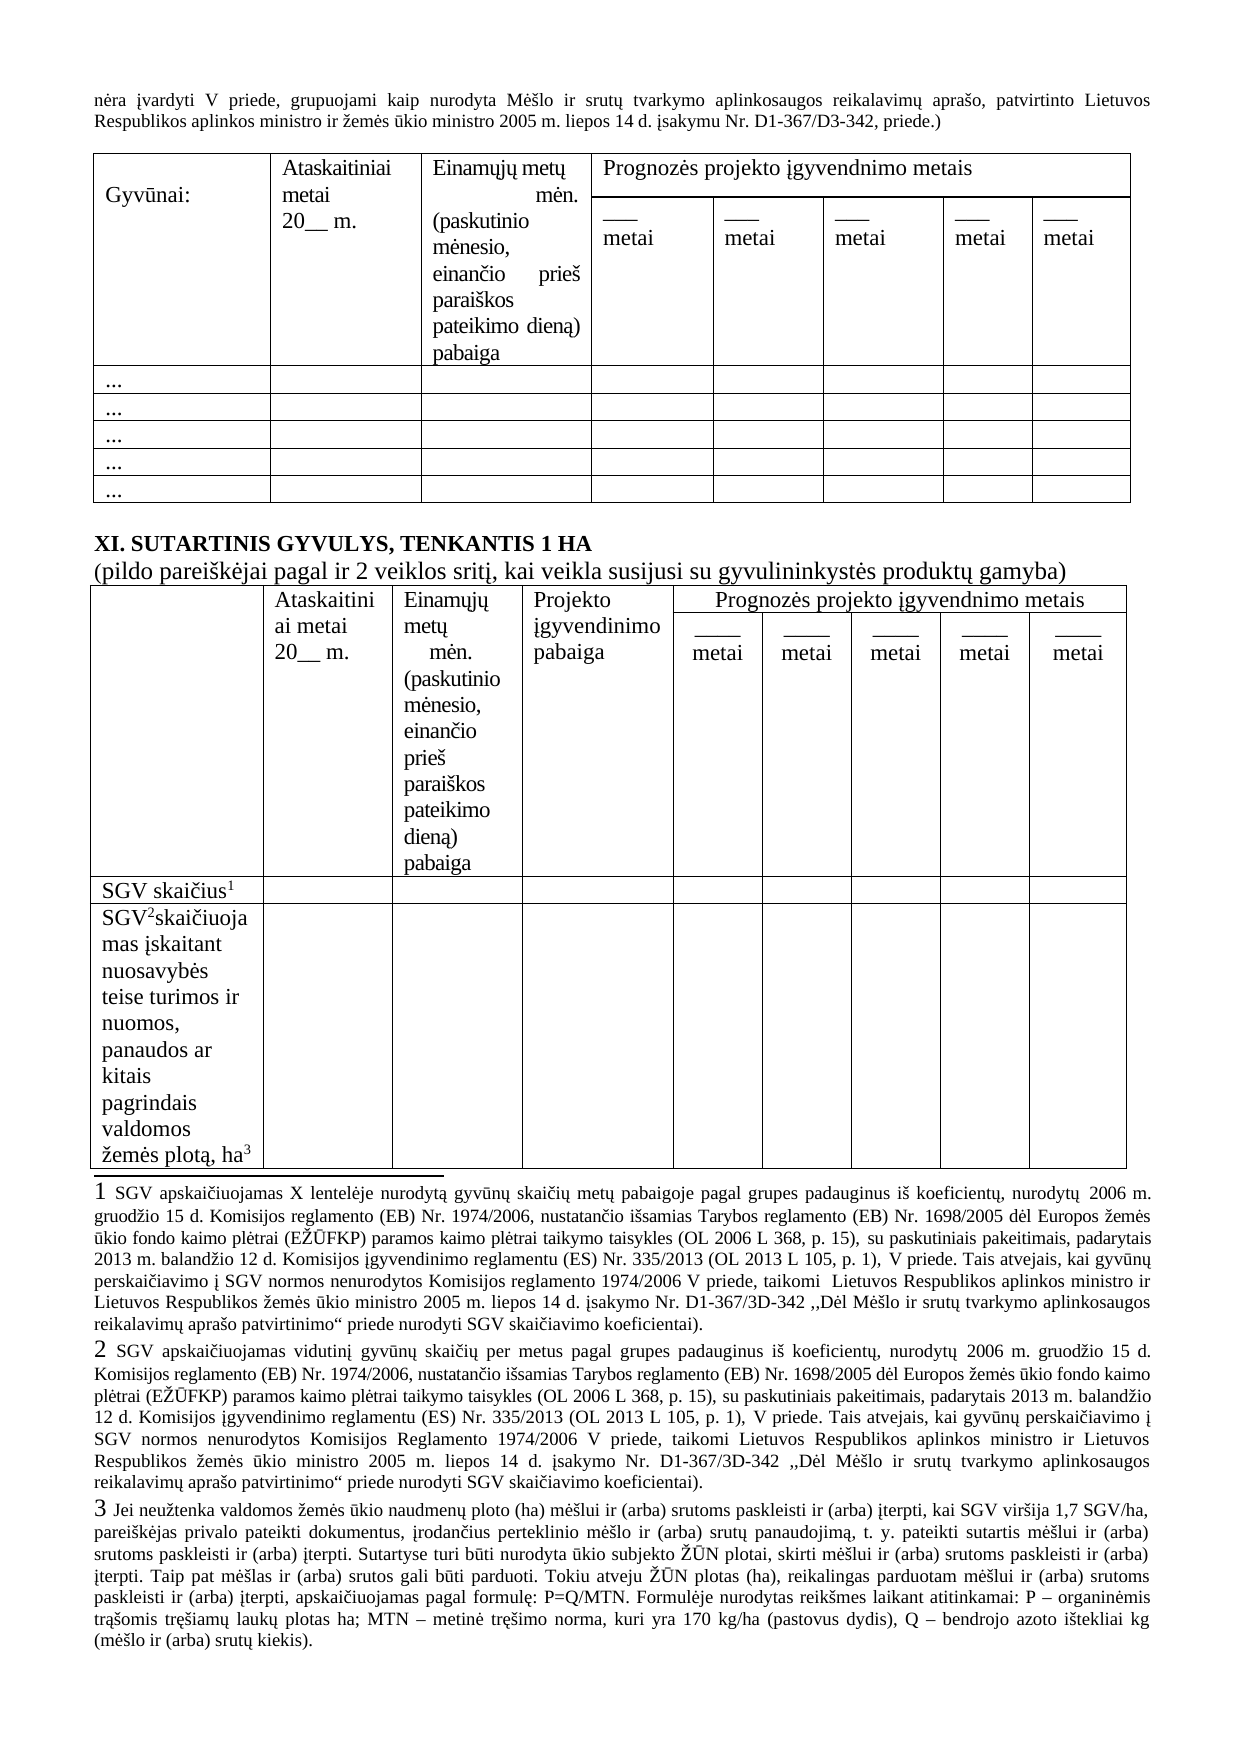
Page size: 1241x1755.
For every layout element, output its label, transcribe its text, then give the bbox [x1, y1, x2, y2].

table_header Einamųjų metų mėn. (paskutinio mėnesio, einančio prieš paraiškos pateikimo dieną) pabaiga [393, 586, 522, 876]
table_cell [852, 904, 940, 1168]
table_cell [852, 877, 940, 903]
table_cell [824, 421, 943, 447]
table_cell ___ metai [824, 198, 943, 365]
table_cell [944, 421, 1032, 447]
table_cell [592, 366, 713, 393]
table_cell SGV skaičius [91, 877, 263, 903]
table_cell [824, 366, 943, 393]
table_cell [714, 476, 823, 502]
table_cell [1033, 476, 1130, 502]
table_cell [944, 476, 1032, 502]
table_cell [422, 449, 591, 475]
table_cell [714, 449, 823, 475]
table_cell [264, 877, 392, 903]
table_cell [941, 877, 1029, 903]
table_cell [271, 366, 421, 393]
table_cell [824, 476, 943, 502]
table_cell ... [94, 366, 270, 393]
table_header Prognozės projekto įgyvendnimo metais [592, 154, 1130, 196]
table_cell [264, 904, 392, 1168]
table_cell [824, 394, 943, 420]
table_header [91, 586, 263, 876]
text (pildo pareiškėjai pagal ir 2 veiklos sritį, kai veikla susijusi su gyvulininkystės produktų gamyba) [94, 556, 1152, 585]
table_cell [393, 904, 522, 1168]
table_cell [1030, 877, 1126, 903]
table_cell [422, 421, 591, 447]
table_cell [1033, 366, 1130, 393]
table_cell [1033, 394, 1130, 420]
table_cell [523, 904, 673, 1168]
text nėra įvardyti V priede, grupuojami kaip nurodyta Mėšlo ir srutų tvarkymo aplinkosaugos reikalavimų aprašo, patvirtinto Lietuvos Respublikos aplinkos ministro ir žemės ūkio ministro 2005 m. liepos 14 d. įsakymu Nr. D1-367/D3-342, priede.) [94, 89, 1152, 132]
table_cell ___ metai [592, 198, 713, 365]
table_cell [763, 904, 851, 1168]
table_cell [271, 394, 421, 420]
table_cell [592, 449, 713, 475]
table_cell [714, 394, 823, 420]
table_header Ataskaitiniai metai 20__ m. [264, 586, 392, 876]
table_cell [422, 476, 591, 502]
table_cell ____ metai [941, 613, 1029, 876]
table_cell ... [94, 394, 270, 420]
table_cell ____ metai [674, 613, 762, 876]
table_cell [674, 877, 762, 903]
table_cell [271, 476, 421, 502]
table_cell [944, 449, 1032, 475]
table_header Ataskaitiniai metai 20__ m. [271, 154, 421, 365]
table_header Projekto įgyvendinimo pabaiga [523, 586, 673, 876]
table_cell [941, 904, 1029, 1168]
table_cell ____ metai [852, 613, 940, 876]
table_cell [271, 449, 421, 475]
table_cell [714, 366, 823, 393]
table_cell [592, 394, 713, 420]
table_cell ... [94, 449, 270, 475]
table_cell ____ metai [1030, 613, 1126, 876]
table_cell ___ metai [1033, 198, 1130, 365]
table_cell ... [94, 421, 270, 447]
table_cell [714, 421, 823, 447]
table_cell [1030, 904, 1126, 1168]
table_cell ____ metai [763, 613, 851, 876]
text XI. SUTARTINIS gyvulYS, tenkantis 1 ha [94, 529, 1152, 556]
table_cell [763, 877, 851, 903]
table_cell [1033, 449, 1130, 475]
table_cell [271, 421, 421, 447]
table_cell [592, 421, 713, 447]
table_header Gyvūnai: [94, 154, 270, 365]
table_cell [422, 366, 591, 393]
table_cell [944, 394, 1032, 420]
table_cell [944, 366, 1032, 393]
table_cell [393, 877, 522, 903]
table_cell [824, 449, 943, 475]
table_header Einamųjų metų mėn. (paskutinio mėnesio, einančio prieš paraiškos pateikimo dieną) pabaiga [422, 154, 591, 365]
table_cell ___ metai [944, 198, 1032, 365]
table_cell [592, 476, 713, 502]
table_header Prognozės projekto įgyvendnimo metais [674, 586, 1126, 612]
table_cell ___ metai [714, 198, 823, 365]
table_cell [1033, 421, 1130, 447]
table_cell [422, 394, 591, 420]
table_cell [523, 877, 673, 903]
table_cell ... [94, 476, 270, 502]
table_cell [674, 904, 762, 1168]
table_cell SGVskaičiuojamas įskaitant nuosavybės teise turimos ir nuomos, panaudos ar kitais pagrindais valdomos žemės plotą, ha [91, 904, 263, 1168]
